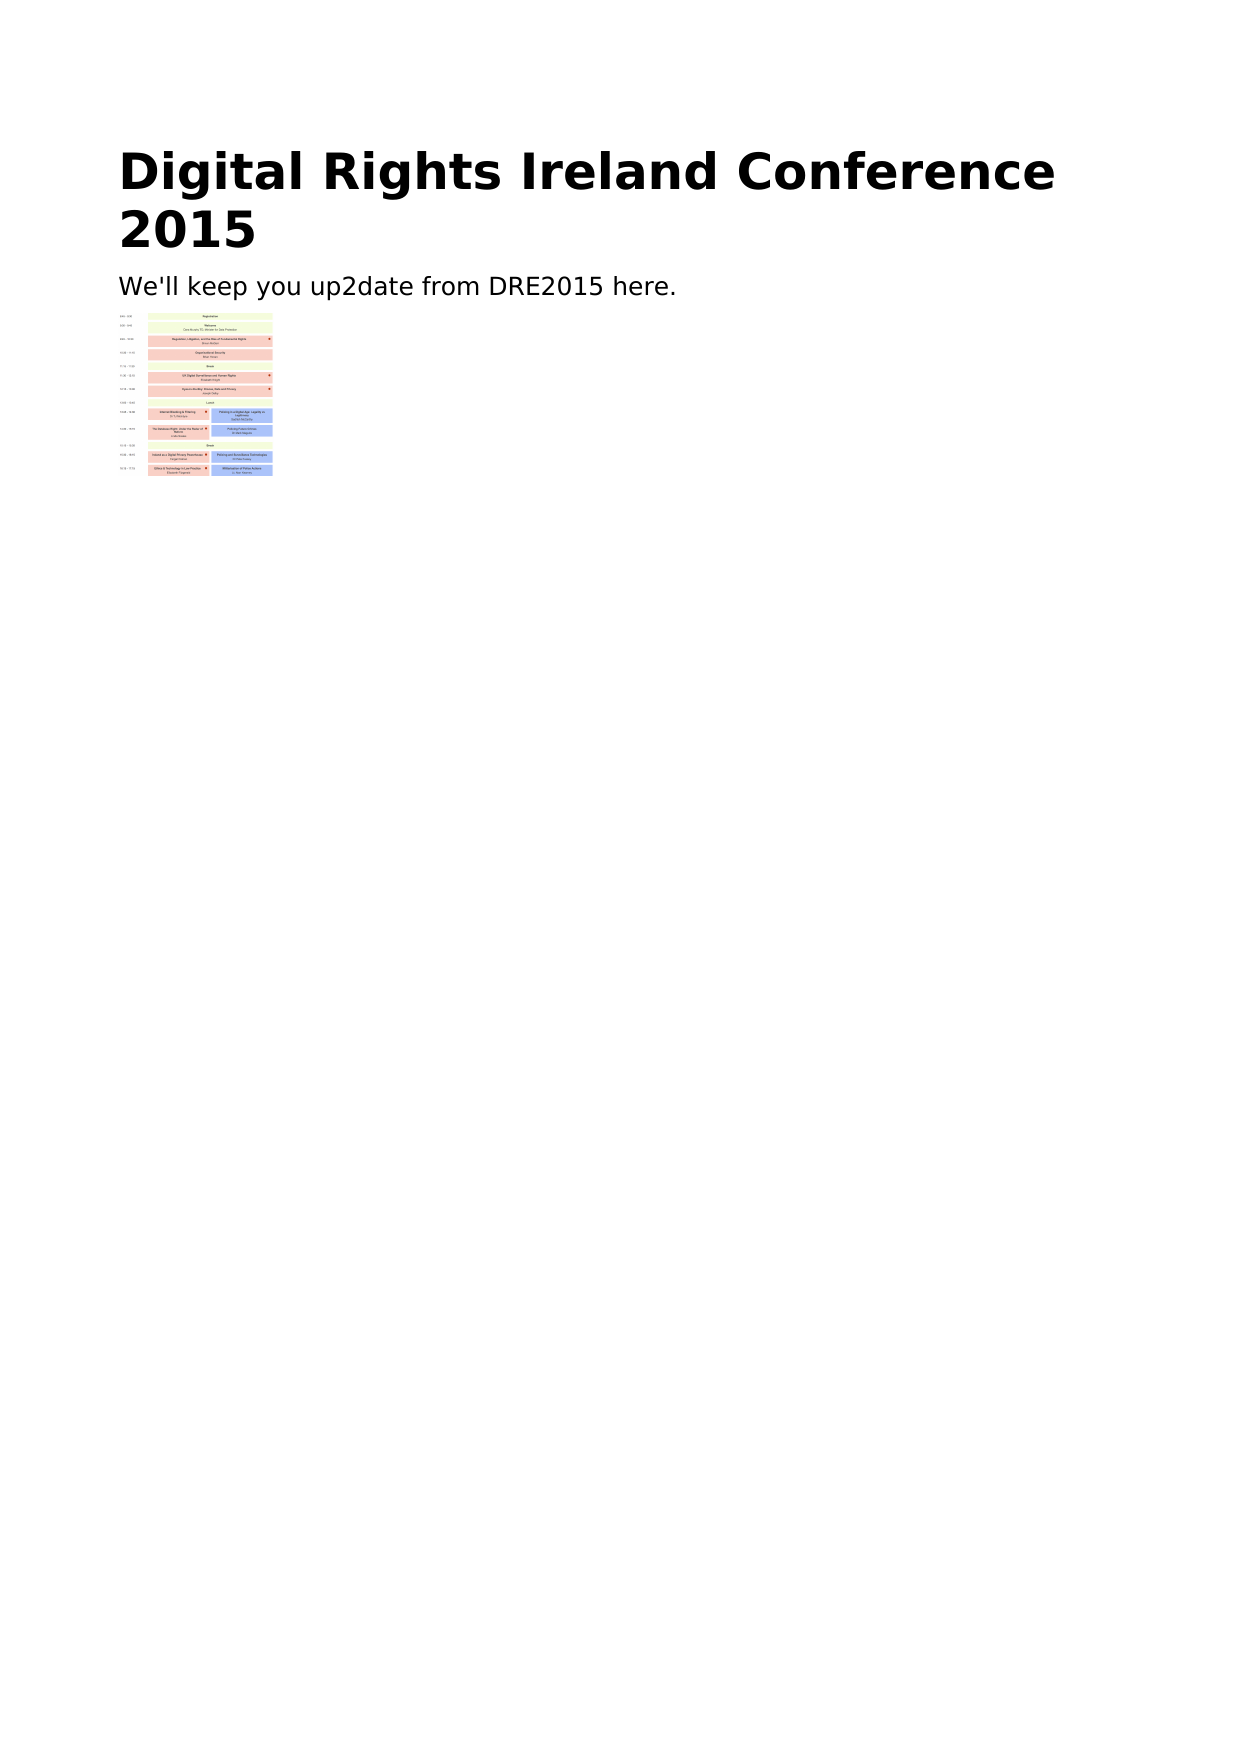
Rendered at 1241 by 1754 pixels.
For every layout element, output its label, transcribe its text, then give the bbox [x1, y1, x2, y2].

subtitle Digital Rights Ireland Conference 2015 [118, 143, 1122, 259]
picture [118, 313, 275, 476]
text We'll keep you up2date from DRE2015 here. [118, 272, 1122, 301]
